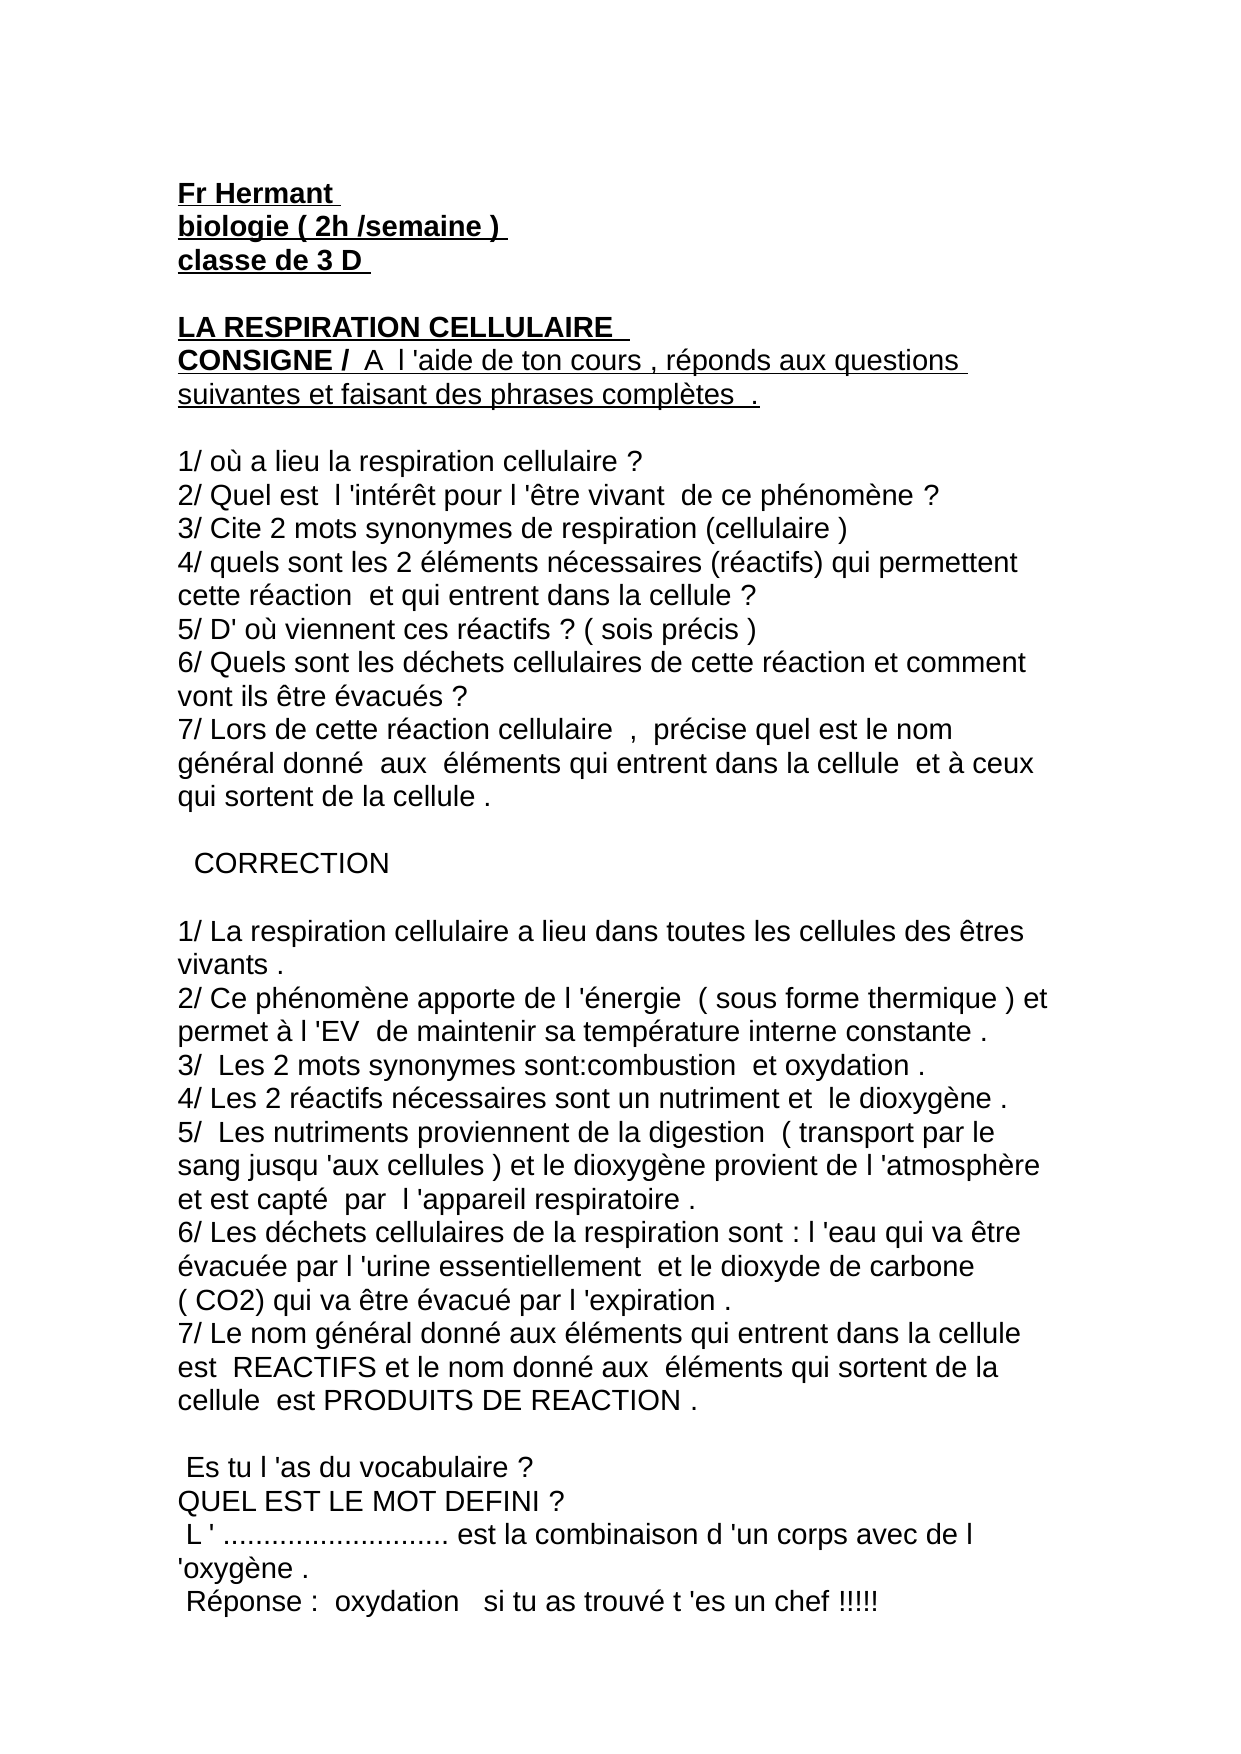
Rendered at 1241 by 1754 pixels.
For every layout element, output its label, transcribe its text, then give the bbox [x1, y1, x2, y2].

text 1/ où a lieu la respiration cellulaire ? [177, 444, 1055, 477]
text 7/ Le nom général donné aux éléments qui entrent dans la cellule est REACTIFS et le nom donné aux éléments qui sortent de la cellule est PRODUITS DE REACTION . [177, 1316, 1055, 1417]
text 1/ La respiration cellulaire a lieu dans toutes les cellules des êtres vivants . [177, 913, 1055, 981]
text CONSIGNE / A l 'aide de ton cours , réponds aux questions suivantes et faisant des phrases complètes . [177, 343, 1055, 410]
text Es tu l 'as du vocabulaire ? [177, 1450, 1055, 1484]
text classe de 3 D [177, 243, 1055, 276]
text 7/ Lors de cette réaction cellulaire , précise quel est le nom général donné aux éléments qui entrent dans la cellule et à ceux qui sortent de la cellule . [177, 712, 1055, 813]
text 4/ quels sont les 2 éléments nécessaires (réactifs) qui permettent cette réaction et qui entrent dans la cellule ? [177, 544, 1055, 612]
text 6/ Les déchets cellulaires de la respiration sont : l 'eau qui va être évacuée par l 'urine essentiellement et le dioxyde de carbone ( CO2) qui va être évacué par l 'expiration . [177, 1215, 1055, 1316]
text LA RESPIRATION CELLULAIRE [177, 310, 1055, 343]
text CORRECTION [177, 846, 1055, 880]
text 3/ Les 2 mots synonymes sont:combustion et oxydation . [177, 1048, 1055, 1081]
text 6/ Quels sont les déchets cellulaires de cette réaction et comment vont ils être évacués ? [177, 645, 1055, 712]
text biologie ( 2h /semaine ) [177, 209, 1055, 243]
text 4/ Les 2 réactifs nécessaires sont un nutriment et le dioxygène . [177, 1081, 1055, 1115]
text 3/ Cite 2 mots synonymes de respiration (cellulaire ) [177, 511, 1055, 544]
text L ' ............................ est la combinaison d 'un corps avec de l 'oxygène . [177, 1517, 1055, 1584]
text 2/ Quel est l 'intérêt pour l 'être vivant de ce phénomène ? [177, 477, 1055, 511]
text 2/ Ce phénomène apporte de l 'énergie ( sous forme thermique ) et permet à l 'EV de maintenir sa température interne constante . [177, 981, 1055, 1048]
text 5/ Les nutriments proviennent de la digestion ( transport par le sang jusqu 'aux cellules ) et le dioxygène provient de l 'atmosphère et est capté par l 'appareil respiratoire . [177, 1115, 1055, 1215]
text Fr Hermant [177, 176, 1055, 209]
text QUEL EST LE MOT DEFINI ? [177, 1484, 1055, 1517]
text Réponse : oxydation si tu as trouvé t 'es un chef !!!!! [177, 1584, 1055, 1618]
text 5/ D' où viennent ces réactifs ? ( sois précis ) [177, 612, 1055, 645]
